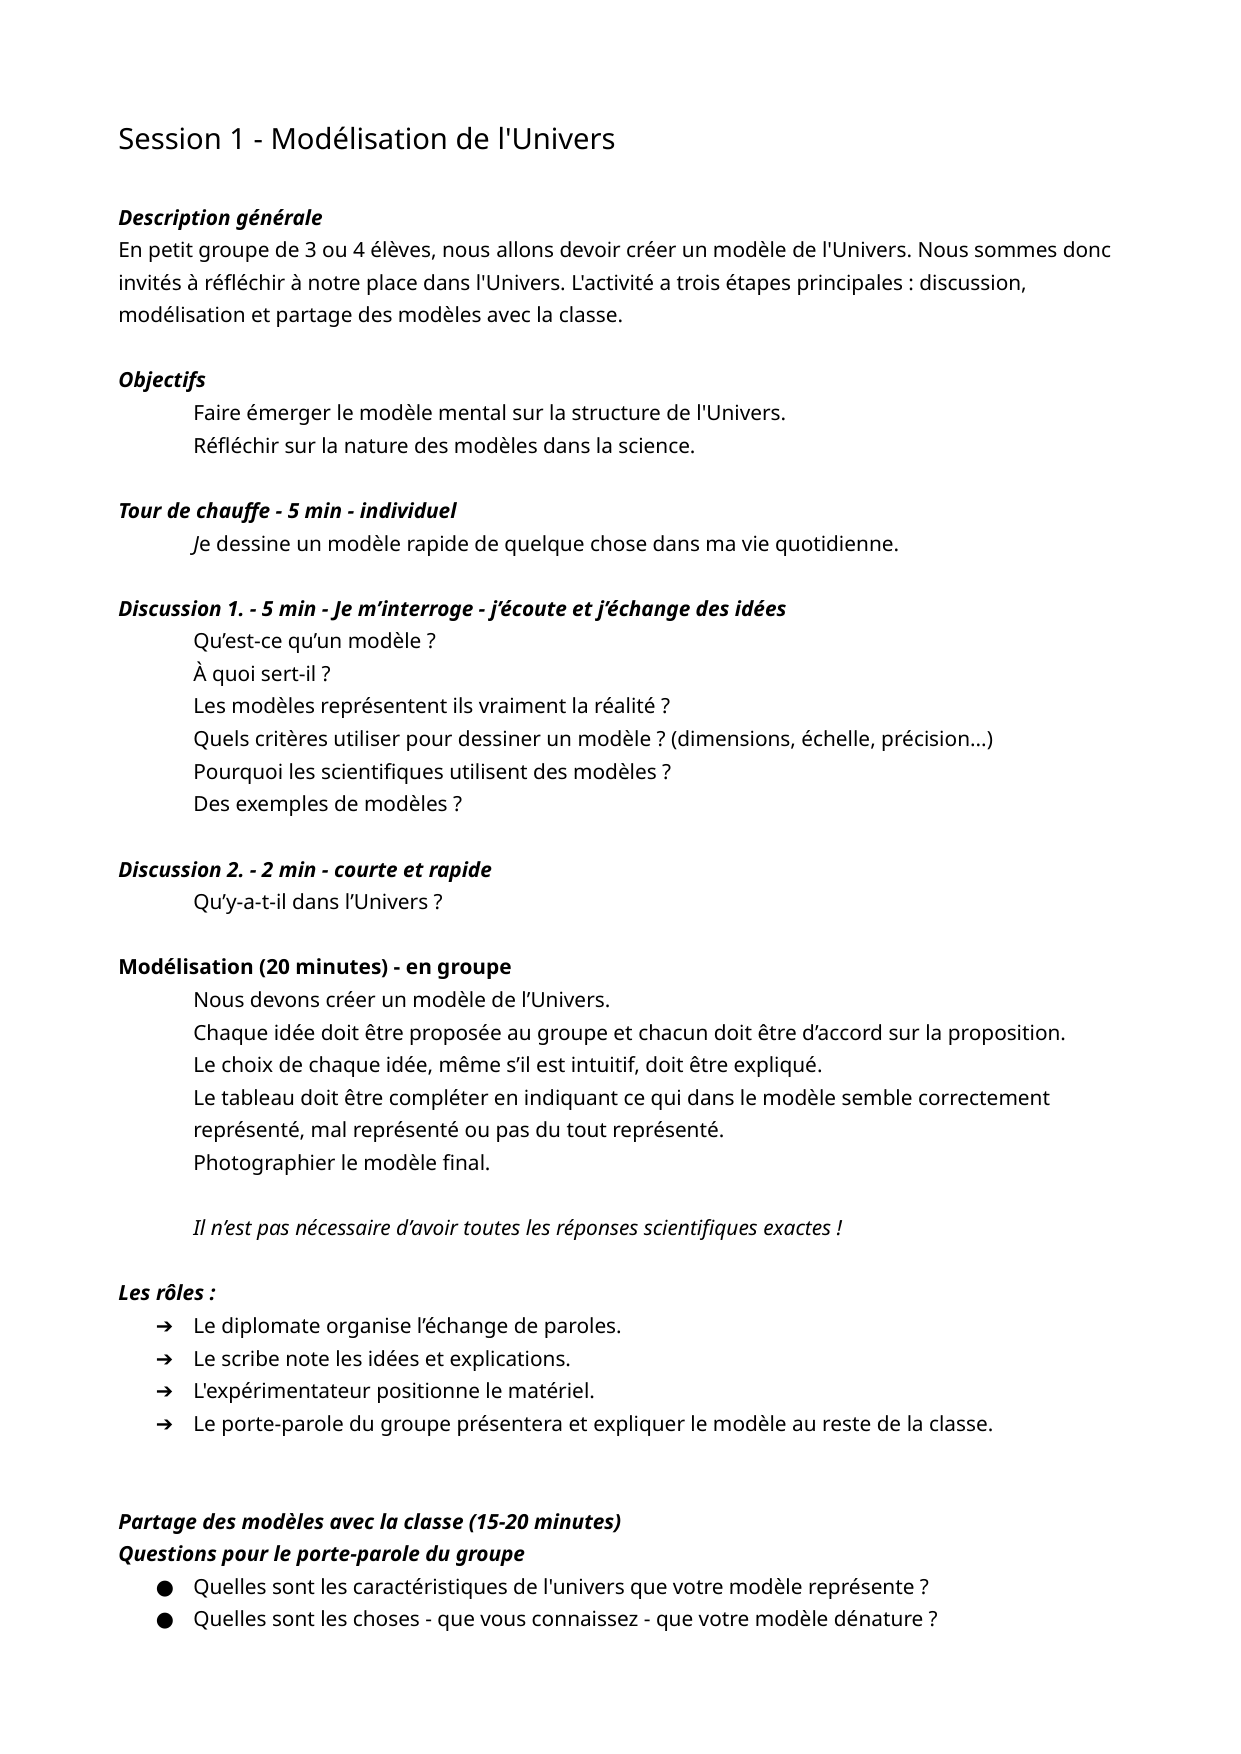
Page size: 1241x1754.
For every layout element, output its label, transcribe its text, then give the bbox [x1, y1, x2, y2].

text Modélisation (20 minutes) - en groupe [118, 952, 1122, 981]
text Qu’est-ce qu’un modèle ? [193, 626, 1122, 655]
text Qu’y-a-t-il dans l’Univers ? [193, 887, 1122, 916]
text Je dessine un modèle rapide de quelque chose dans ma vie quotidienne. [193, 529, 1122, 557]
list Le diplomate organise l’échange de paroles. [156, 1311, 1122, 1339]
text Pourquoi les scientifiques utilisent des modèles ? [193, 757, 1122, 785]
text Nous devons créer un modèle de l’Univers. [193, 985, 1122, 1013]
list Le porte-parole du groupe présentera et expliquer le modèle au reste de la classe. [156, 1409, 1122, 1437]
text Partage des modèles avec la classe (15-20 minutes) [118, 1507, 1122, 1535]
text Le tableau doit être compléter en indiquant ce qui dans le modèle semble correctement représenté, mal représenté ou pas du tout représenté. [193, 1083, 1122, 1144]
text Les modèles représentent ils vraiment la réalité ? [193, 692, 1122, 720]
title Session 1 - Modélisation de l'Univers [118, 118, 1122, 158]
text Il n’est pas nécessaire d’avoir toutes les réponses scientifiques exactes ! [193, 1213, 1122, 1242]
list L'expérimentateur positionne le matériel. [156, 1376, 1122, 1405]
text Chaque idée doit être proposée au groupe et chacun doit être d’accord sur la proposition. [193, 1018, 1122, 1046]
list Le scribe note les idées et explications. [156, 1344, 1122, 1372]
text Réfléchir sur la nature des modèles dans la science. [193, 431, 1122, 459]
text Le choix de chaque idée, même s’il est intuitif, doit être expliqué. [193, 1050, 1122, 1079]
text Questions pour le porte-parole du groupe [118, 1539, 1122, 1568]
text Quels critères utiliser pour dessiner un modèle ? (dimensions, échelle, précision...) [193, 724, 1122, 753]
list Quelles sont les caractéristiques de l'univers que votre modèle représente ? [156, 1572, 1122, 1600]
list Quelles sont les choses - que vous connaissez - que votre modèle dénature ? [156, 1604, 1122, 1633]
text Objectifs [118, 366, 1122, 394]
text À quoi sert-il ? [193, 659, 1122, 687]
text Discussion 1. - 5 min - Je m’interroge - j’écoute et j’échange des idées [118, 594, 1122, 622]
text Tour de chauffe - 5 min - individuel [118, 496, 1122, 524]
text Faire émerger le modèle mental sur la structure de l'Univers. [193, 398, 1122, 427]
text Discussion 2. - 2 min - courte et rapide [118, 855, 1122, 883]
text Description générale [118, 203, 1122, 231]
text En petit groupe de 3 ou 4 élèves, nous allons devoir créer un modèle de l'Univers. Nous sommes donc invités à réfléchir à notre place dans l'Univers. L'activité a trois étapes principales : discussion, modélisation et partage des modèles avec la classe. [118, 235, 1122, 329]
text Les rôles : [118, 1278, 1122, 1307]
text Des exemples de modèles ? [193, 789, 1122, 818]
text Photographier le modèle final. [193, 1148, 1122, 1177]
